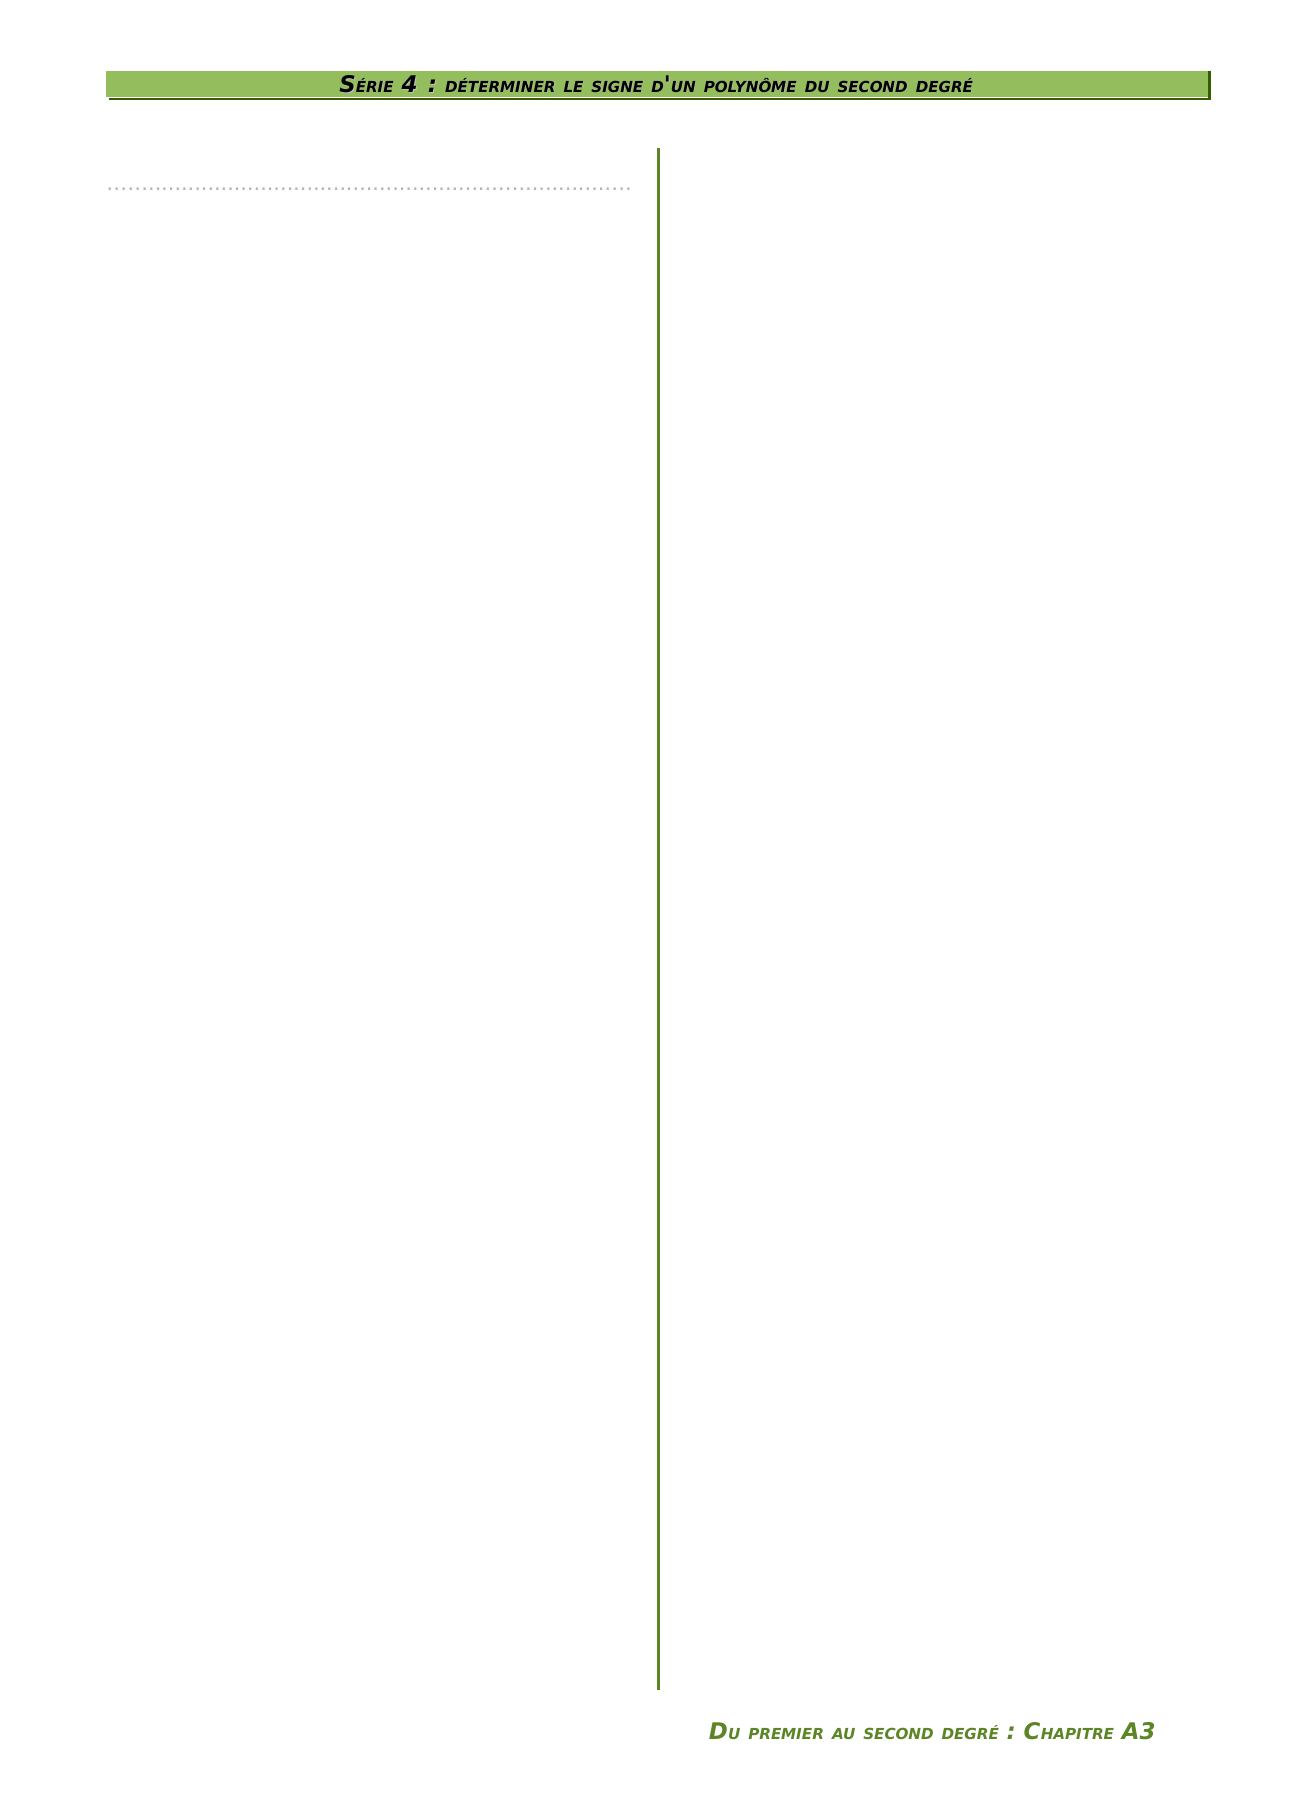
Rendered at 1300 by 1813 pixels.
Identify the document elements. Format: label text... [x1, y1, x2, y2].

list …….....................................................….............…. [106, 148, 638, 195]
